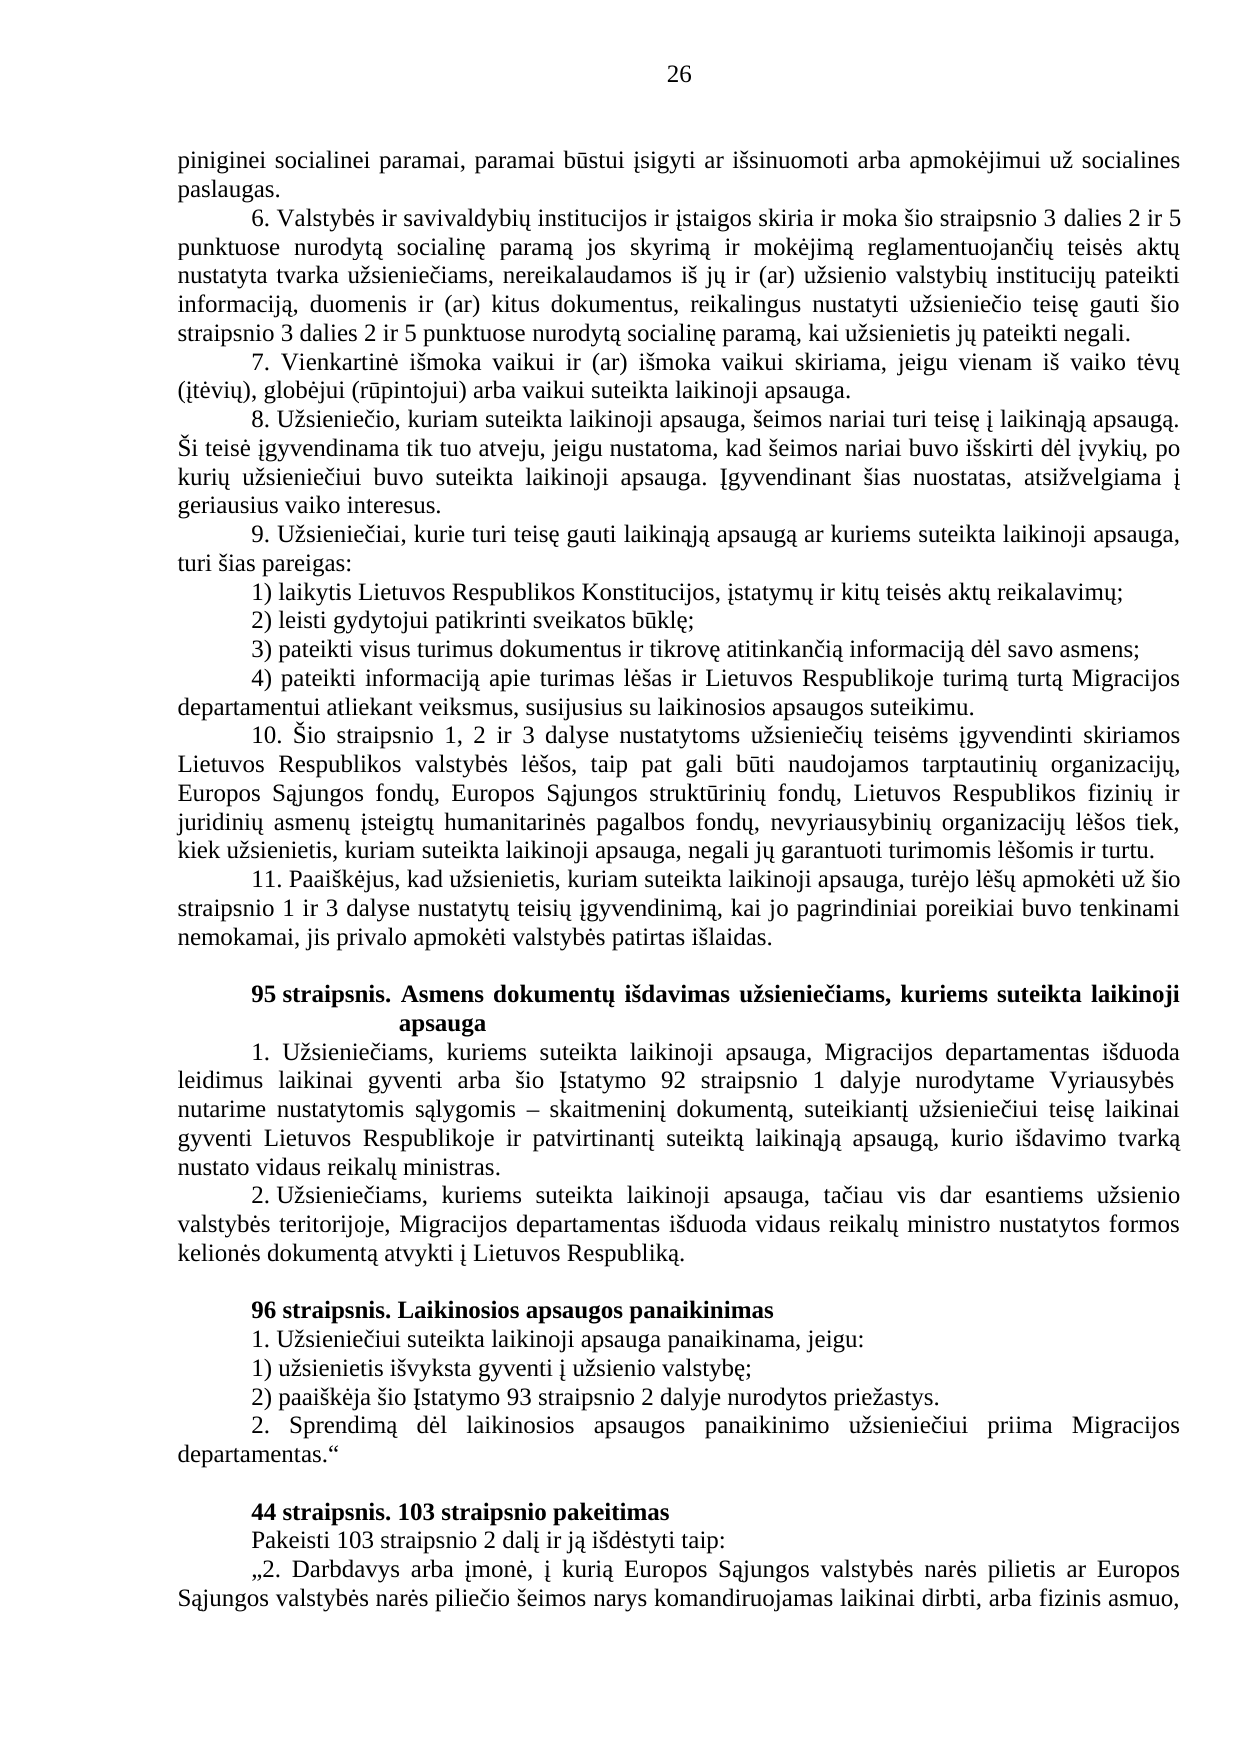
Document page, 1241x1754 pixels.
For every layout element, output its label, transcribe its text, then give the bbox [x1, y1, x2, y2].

text 2) paaiškėja šio Įstatymo 93 straipsnio 2 dalyje nurodytos priežastys. [177, 1382, 1181, 1410]
text 1. Užsieniečiui suteikta laikinoji apsauga panaikinama, jeigu: [177, 1324, 1181, 1353]
text 1. Užsieniečiams, kuriems suteikta laikinoji apsauga, Migracijos departamentas išduoda leidimus laikinai gyventi arba šio Įstatymo 92 straipsnio 1 dalyje nurodytame Vyriausybės nutarime nustatytomis sąlygomis – skaitmeninį dokumentą, suteikiantį užsieniečiui teisę laikinai gyventi Lietuvos Respublikoje ir patvirtinantį suteiktą laikinąją apsaugą, kurio išdavimo tvarką nustato vidaus reikalų ministras. [177, 1037, 1181, 1180]
text 9. Užsieniečiai, kurie turi teisę gauti laikinąją apsaugą ar kuriems suteikta laikinoji apsauga, turi šias pareigas: [177, 519, 1181, 577]
text 2. Užsieniečiams, kuriems suteikta laikinoji apsauga, tačiau vis dar esantiems užsienio valstybės teritorijoje, Migracijos departamentas išduoda vidaus reikalų ministro nustatytos formos kelionės dokumentą atvykti į Lietuvos Respubliką. [177, 1180, 1181, 1267]
text 2) leisti gydytojui patikrinti sveikatos būklę; [177, 605, 1181, 634]
text 96 straipsnis. Laikinosios apsaugos panaikinimas [177, 1295, 1181, 1324]
text 95 straipsnis. Asmens dokumentų išdavimas užsieniečiams, kuriems suteikta laikinoji apsauga [251, 979, 1181, 1037]
text Pakeisti 103 straipsnio 2 dalį ir ją išdėstyti taip: [177, 1525, 1181, 1554]
text 7. Vienkartinė išmoka vaikui ir (ar) išmoka vaikui skiriama, jeigu vienam iš vaiko tėvų (įtėvių), globėjui (rūpintojui) arba vaikui suteikta laikinoji apsauga. [177, 347, 1181, 404]
text 44 straipsnis. 103 straipsnio pakeitimas [177, 1497, 1181, 1525]
text 8. Užsieniečio, kuriam suteikta laikinoji apsauga, šeimos nariai turi teisę į laikinąją apsaugą. Ši teisė įgyvendinama tik tuo atveju, jeigu nustatoma, kad šeimos nariai buvo išskirti dėl įvykių, po kurių užsieniečiui buvo suteikta laikinoji apsauga. Įgyvendinant šias nuostatas, atsižvelgiama į geriausius vaiko interesus. [177, 404, 1181, 519]
text 10. Šio straipsnio 1, 2 ir 3 dalyse nustatytoms užsieniečių teisėms įgyvendinti skiriamos Lietuvos Respublikos valstybės lėšos, taip pat gali būti naudojamos tarptautinių organizacijų, Europos Sąjungos fondų, Europos Sąjungos struktūrinių fondų, Lietuvos Respublikos fizinių ir juridinių asmenų įsteigtų humanitarinės pagalbos fondų, nevyriausybinių organizacijų lėšos tiek, kiek užsienietis, kuriam suteikta laikinoji apsauga, negali jų garantuoti turimomis lėšomis ir turtu. [177, 720, 1181, 864]
text 6. Valstybės ir savivaldybių institucijos ir įstaigos skiria ir moka šio straipsnio 3 dalies 2 ir 5 punktuose nurodytą socialinę paramą jos skyrimą ir mokėjimą reglamentuojančių teisės aktų nustatyta tvarka užsieniečiams, nereikalaudamos iš jų ir (ar) užsienio valstybių institucijų pateikti informaciją, duomenis ir (ar) kitus dokumentus, reikalingus nustatyti užsieniečio teisę gauti šio straipsnio 3 dalies 2 ir 5 punktuose nurodytą socialinę paramą, kai užsienietis jų pateikti negali. [177, 203, 1181, 347]
text 4) pateikti informaciją apie turimas lėšas ir Lietuvos Respublikoje turimą turtą Migracijos departamentui atliekant veiksmus, susijusius su laikinosios apsaugos suteikimu. [177, 663, 1181, 720]
text piniginei socialinei paramai, paramai būstui įsigyti ar išsinuomoti arba apmokėjimui už socialines paslaugas. [177, 145, 1181, 203]
text 1) užsienietis išvyksta gyventi į užsienio valstybę; [177, 1353, 1181, 1382]
text 1) laikytis Lietuvos Respublikos Konstitucijos, įstatymų ir kitų teisės aktų reikalavimų; [177, 577, 1181, 605]
text 2. Sprendimą dėl laikinosios apsaugos panaikinimo užsieniečiui priima Migracijos departamentas.“ [177, 1410, 1181, 1468]
text 3) pateikti visus turimus dokumentus ir tikrovę atitinkančią informaciją dėl savo asmens; [177, 634, 1181, 663]
text 11. Paaiškėjus, kad užsienietis, kuriam suteikta laikinoji apsauga, turėjo lėšų apmokėti už šio straipsnio 1 ir 3 dalyse nustatytų teisių įgyvendinimą, kai jo pagrindiniai poreikiai buvo tenkinami nemokamai, jis privalo apmokėti valstybės patirtas išlaidas. [177, 864, 1181, 950]
text „2. Darbdavys arba įmonė, į kurią Europos Sąjungos valstybės narės pilietis ar Europos Sąjungos valstybės narės piliečio šeimos narys komandiruojamas laikinai dirbti, arba fizinis asmuo, [177, 1554, 1181, 1612]
